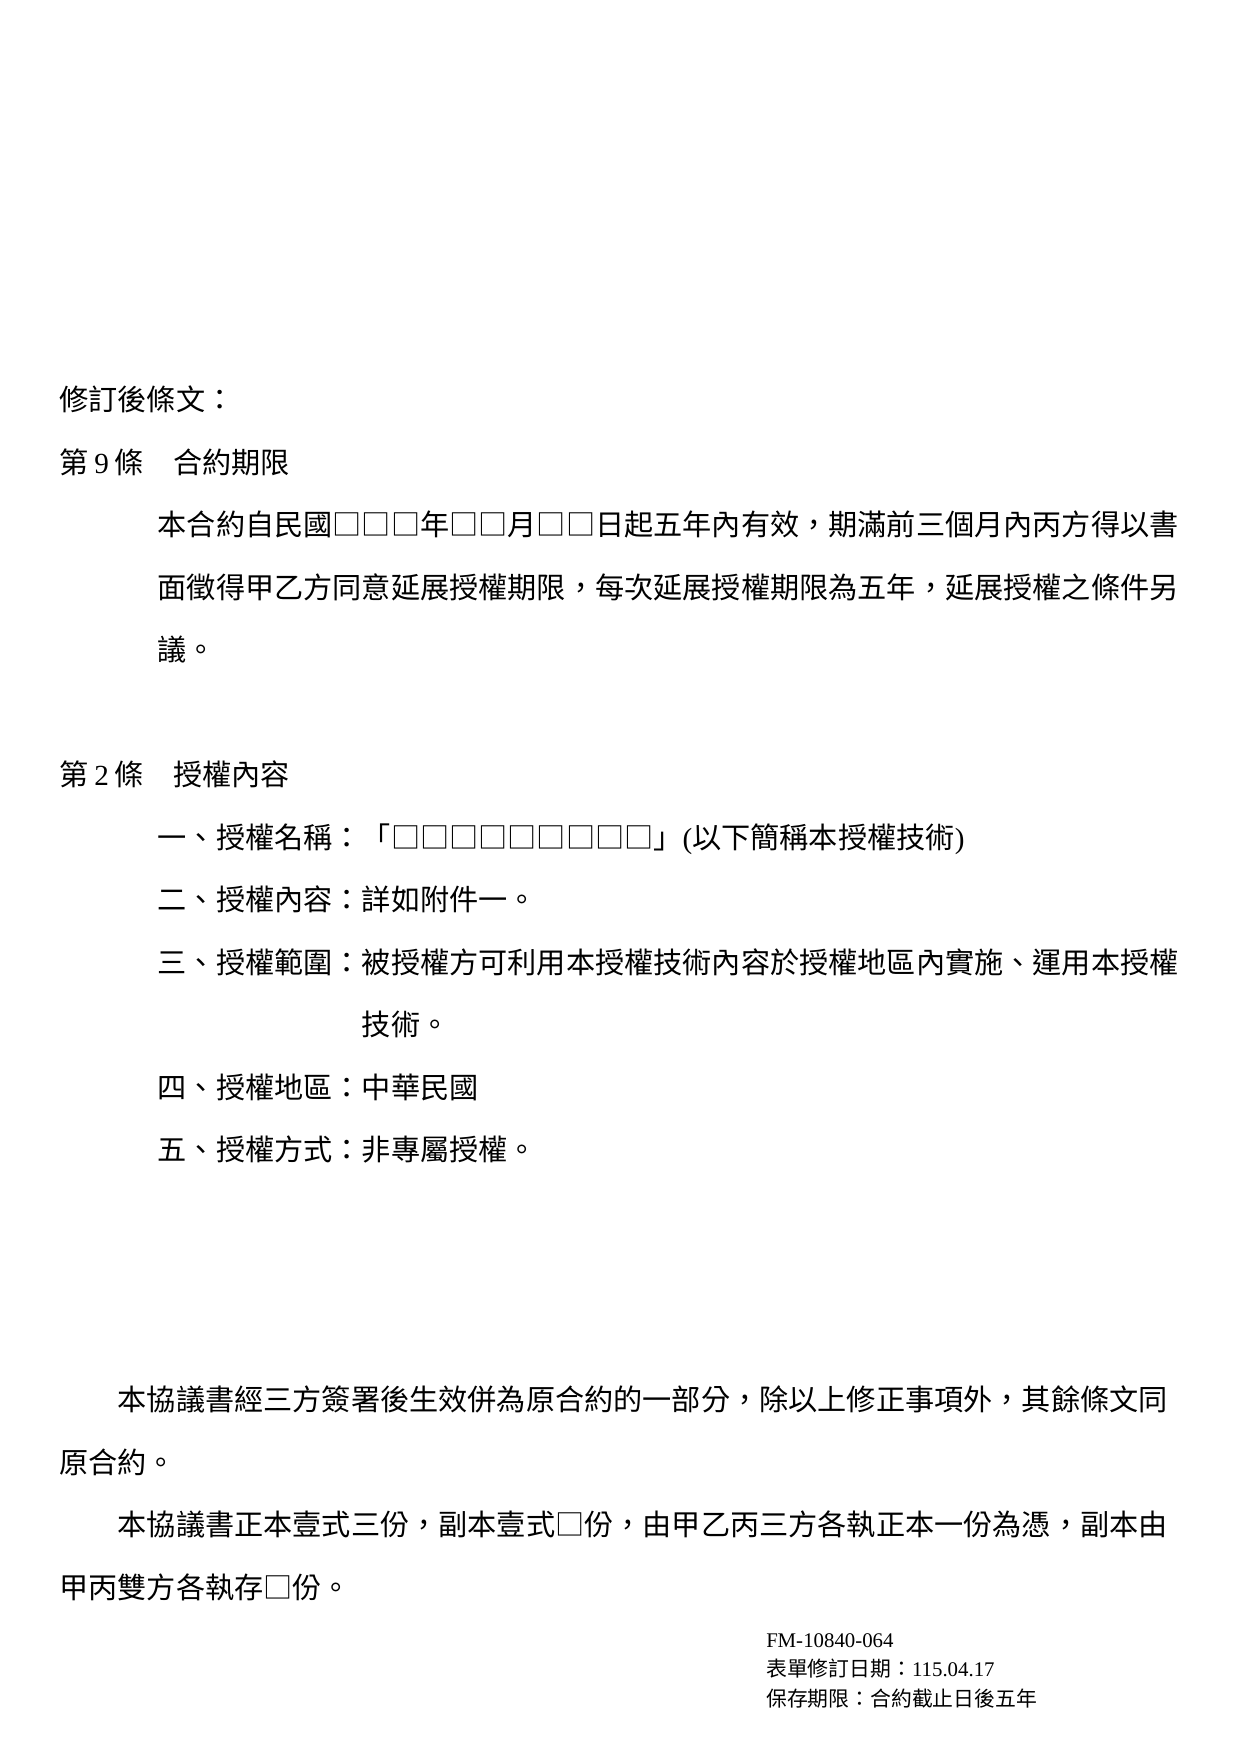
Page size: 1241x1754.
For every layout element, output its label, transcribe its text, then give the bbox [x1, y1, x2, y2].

text 一、授權名稱：「□□□□□□□□□」(以下簡稱本授權技術) [157, 794, 1181, 856]
text 本協議書正本壹式三份，副本壹式□份，由甲乙丙三方各執正本一份為憑，副本由甲丙雙方各執存□份。 [59, 1481, 1181, 1606]
text 四、授權地區：中華民國 [157, 1044, 1181, 1106]
text 第9條 合約期限 [59, 419, 1181, 481]
text 本合約自民國□□□年□□月□□日起五年內有效，期滿前三個月內丙方得以書面徵得甲乙方同意延展授權期限，每次延展授權期限為五年，延展授權之條件另議。 [157, 481, 1181, 669]
text 第2條 授權內容 [59, 731, 1181, 794]
text 修訂後條文： [59, 356, 1181, 419]
text 三、授權範圍：被授權方可利用本授權技術內容於授權地區內實施、運用本授權技術。 [157, 919, 1181, 1044]
text 五、授權方式：非專屬授權。 [157, 1106, 1181, 1169]
text 二、授權內容：詳如附件一。 [157, 856, 1181, 919]
text 本協議書經三方簽署後生效併為原合約的一部分，除以上修正事項外，其餘條文同原合約。 [59, 1356, 1181, 1481]
